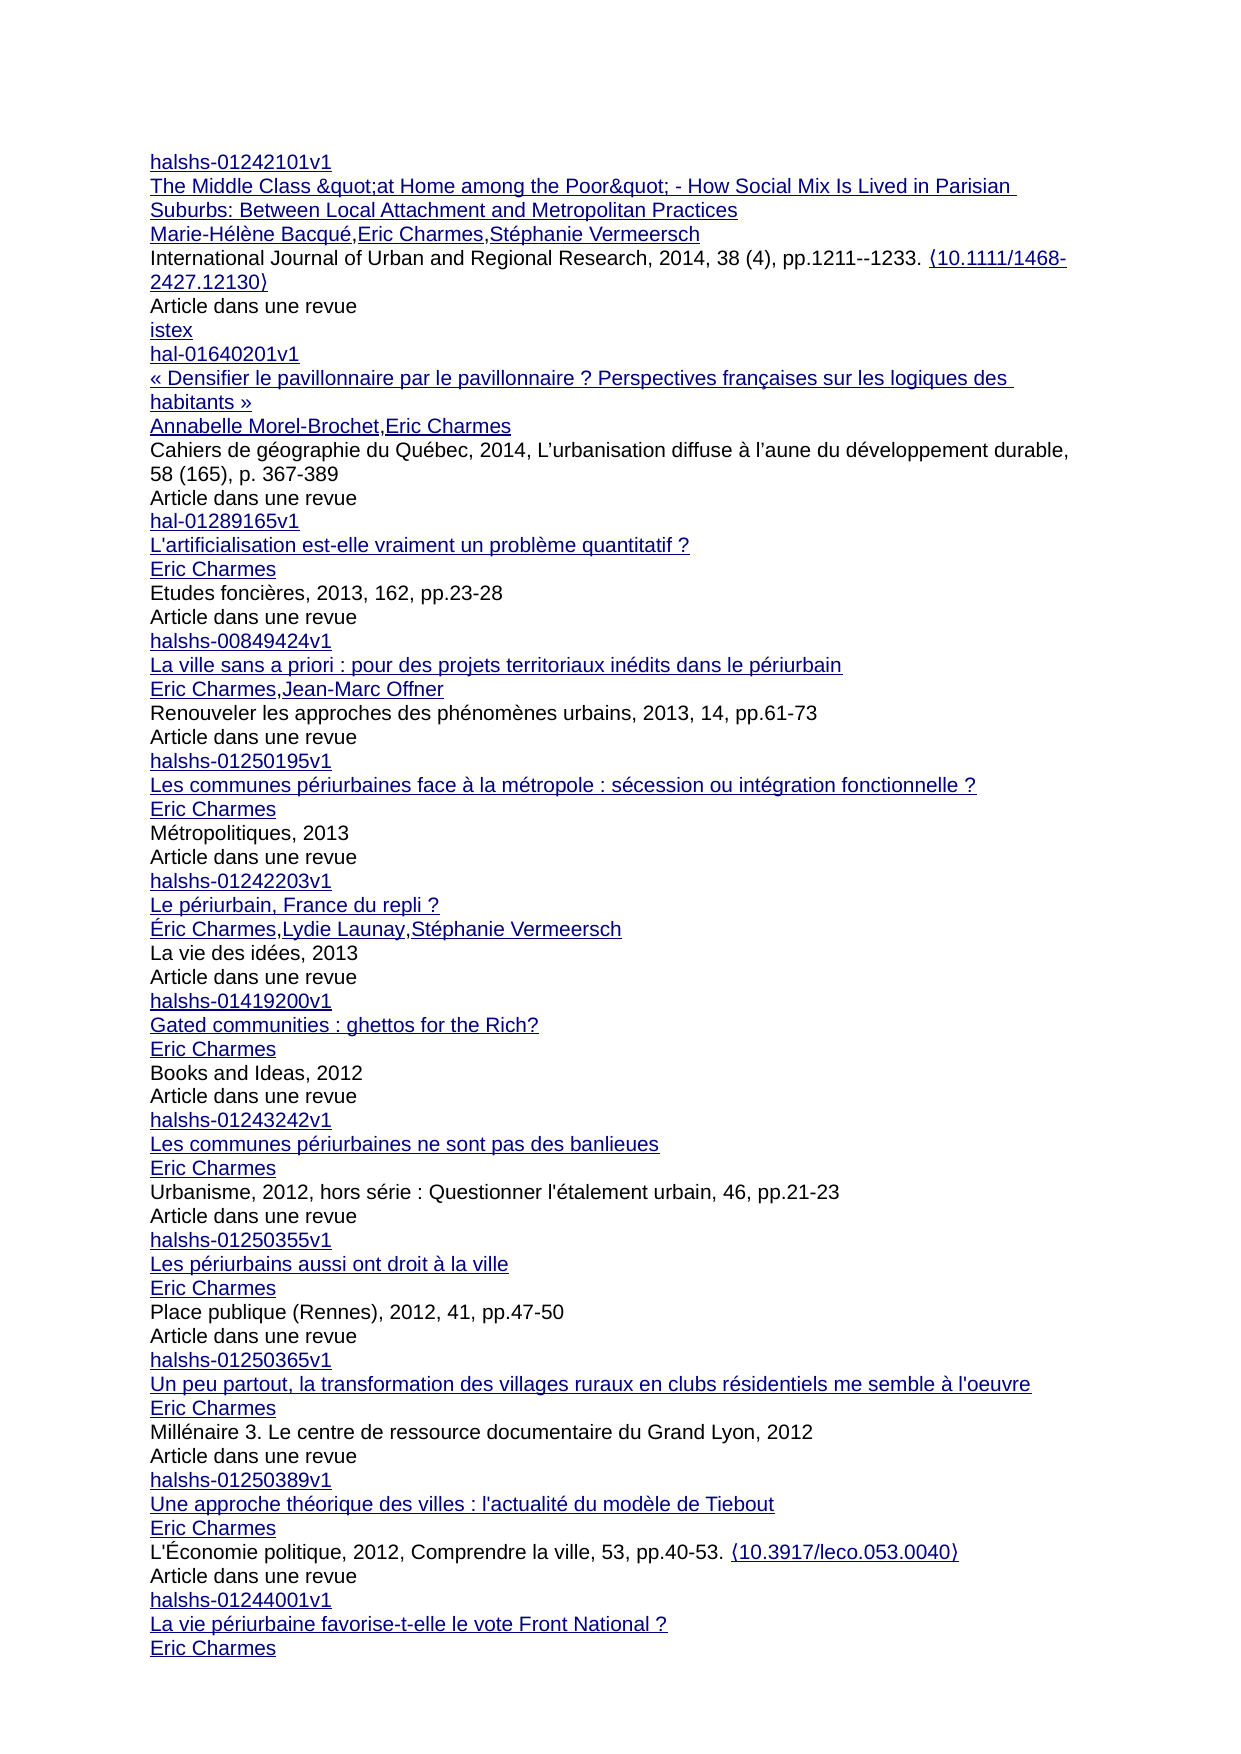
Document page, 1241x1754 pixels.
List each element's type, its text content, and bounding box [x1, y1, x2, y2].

table_cell Une approche théorique des villes : l'actualité du modèle de Tiebout Eric Charmes L'Économie politique, 2012, Comprendre la ville, 53, pp.40-53. ⟨10.3917/leco.053.0040⟩ Article dans une revue halshs-01244001v1 [150, 1492, 1090, 1611]
table_cell La vie périurbaine favorise-t-elle le vote Front National ? Eric Charmes [150, 1611, 1090, 1659]
table_cell halshs-01242101v1 [150, 150, 1090, 174]
table_cell Les communes périurbaines face à la métropole : sécession ou intégration fonctionnelle ? Eric Charmes Métropolitiques, 2013 Article dans une revue halshs-01242203v1 [150, 773, 1090, 893]
table_cell Les périurbains aussi ont droit à la ville Eric Charmes Place publique (Rennes), 2012, 41, pp.47-50 Article dans une revue halshs-01250365v1 [150, 1252, 1090, 1372]
table_cell La ville sans a priori : pour des projets territoriaux inédits dans le périurbain Eric Charmes,Jean-Marc Offner Renouveler les approches des phénomènes urbains, 2013, 14, pp.61-73 Article dans une revue halshs-01250195v1 [150, 653, 1090, 773]
table_cell L'artificialisation est-elle vraiment un problème quantitatif ? Eric Charmes Etudes foncières, 2013, 162, pp.23-28 Article dans une revue halshs-00849424v1 [150, 533, 1090, 653]
table_cell The Middle Class &quot;at Home among the Poor&quot; - How Social Mix Is Lived in Parisian Suburbs: Between Local Attachment and Metropolitan Practices Marie-Hélène Bacqué,Eric Charmes,Stéphanie Vermeersch International Journal of Urban and Regional Research, 2014, 38 (4), pp.1211--1233. ⟨10.1111/1468-2427.12130⟩ Article dans une revue istex hal-01640201v1 [150, 174, 1090, 366]
table_cell Les communes périurbaines ne sont pas des banlieues Eric Charmes Urbanisme, 2012, hors série : Questionner l'étalement urbain, 46, pp.21-23 Article dans une revue halshs-01250355v1 [150, 1132, 1090, 1252]
table_cell Un peu partout, la transformation des villages ruraux en clubs résidentiels me semble à l'oeuvre Eric Charmes Millénaire 3. Le centre de ressource documentaire du Grand Lyon, 2012 Article dans une revue halshs-01250389v1 [150, 1372, 1090, 1492]
table_cell Gated communities : ghettos for the Rich? Eric Charmes Books and Ideas, 2012 Article dans une revue halshs-01243242v1 [150, 1013, 1090, 1132]
table_cell Le périurbain, France du repli ? Éric Charmes,Lydie Launay,Stéphanie Vermeersch La vie des idées, 2013 Article dans une revue halshs-01419200v1 [150, 893, 1090, 1012]
table_cell « Densifier le pavillonnaire par le pavillonnaire ? Perspectives françaises sur les logiques des habitants » Annabelle Morel-Brochet,Eric Charmes Cahiers de géographie du Québec, 2014, L’urbanisation diffuse à l’aune du développement durable, 58 (165), p. 367-389 Article dans une revue hal-01289165v1 [150, 366, 1090, 533]
